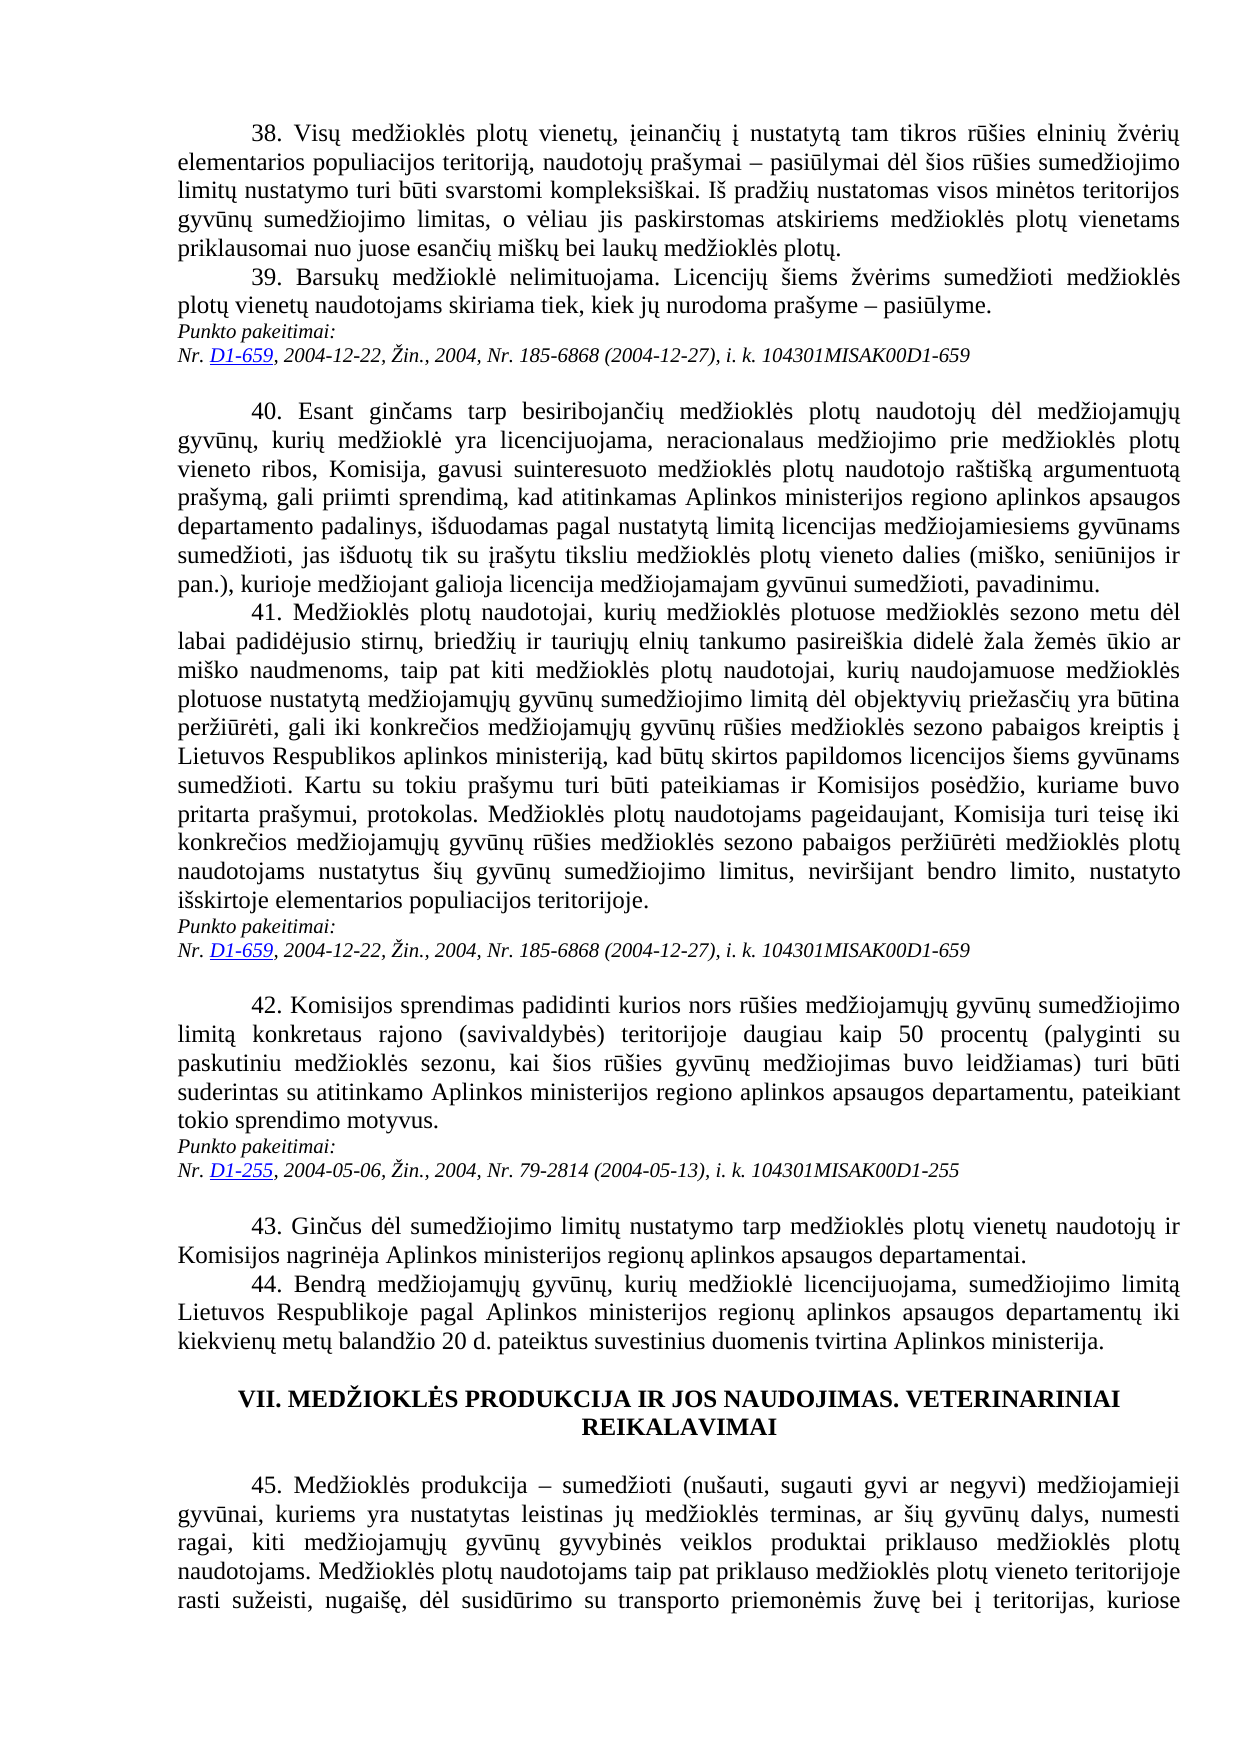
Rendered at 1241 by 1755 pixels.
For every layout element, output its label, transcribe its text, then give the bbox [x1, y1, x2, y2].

text Nr. D1-255, 2004-05-06, Žin., 2004, Nr. 79-2814 (2004-05-13), i. k. 104301MISAK00D1-255 [177, 1158, 1181, 1182]
text 42. Komisijos sprendimas padidinti kurios nors rūšies medžiojamųjų gyvūnų sumedžiojimo limitą konkretaus rajono (savivaldybės) teritorijoje daugiau kaip 50 procentų (palyginti su paskutiniu medžioklės sezonu, kai šios rūšies gyvūnų medžiojimas buvo leidžiamas) turi būti suderintas su atitinkamo Aplinkos ministerijos regiono aplinkos apsaugos departamentu, pateikiant tokio sprendimo motyvus. [177, 991, 1181, 1134]
text 38. Visų medžioklės plotų vienetų, įeinančių į nustatytą tam tikros rūšies elninių žvėrių elementarios populiacijos teritoriją, naudotojų prašymai – pasiūlymai dėl šios rūšies sumedžiojimo limitų nustatymo turi būti svarstomi kompleksiškai. Iš pradžių nustatomas visos minėtos teritorijos gyvūnų sumedžiojimo limitas, o vėliau jis paskirstomas atskiriems medžioklės plotų vienetams priklausomai nuo juose esančių miškų bei laukų medžioklės plotų. [177, 118, 1181, 262]
text Punkto pakeitimai: [177, 1134, 1181, 1158]
text Nr. D1-659, 2004-12-22, Žin., 2004, Nr. 185-6868 (2004-12-27), i. k. 104301MISAK00D1-659 [177, 938, 1181, 962]
text Nr. D1-659, 2004-12-22, Žin., 2004, Nr. 185-6868 (2004-12-27), i. k. 104301MISAK00D1-659 [177, 343, 1181, 367]
text Punkto pakeitimai: [177, 914, 1181, 938]
text VII. Medžioklės produkcija ir jos naudojimas. Veterinariniai reikalavimai [177, 1384, 1181, 1441]
text 45. Medžioklės produkcija – sumedžioti (nušauti, sugauti gyvi ar negyvi) medžiojamieji gyvūnai, kuriems yra nustatytas leistinas jų medžioklės terminas, ar šių gyvūnų dalys, numesti ragai, kiti medžiojamųjų gyvūnų gyvybinės veiklos produktai priklauso medžioklės plotų naudotojams. Medžioklės plotų naudotojams taip pat priklauso medžioklės plotų vieneto teritorijoje rasti sužeisti, nugaišę, dėl susidūrimo su transporto priemonėmis žuvę bei į teritorijas, kuriose [177, 1470, 1181, 1614]
text 40. Esant ginčams tarp besiribojančių medžioklės plotų naudotojų dėl medžiojamųjų gyvūnų, kurių medžioklė yra licencijuojama, neracionalaus medžiojimo prie medžioklės plotų vieneto ribos, Komisija, gavusi suinteresuoto medžioklės plotų naudotojo raštišką argumentuotą prašymą, gali priimti sprendimą, kad atitinkamas Aplinkos ministerijos regiono aplinkos apsaugos departamento padalinys, išduodamas pagal nustatytą limitą licencijas medžiojamiesiems gyvūnams sumedžioti, jas išduotų tik su įrašytu tiksliu medžioklės plotų vieneto dalies (miško, seniūnijos ir pan.), kurioje medžiojant galioja licencija medžiojamajam gyvūnui sumedžioti, pavadinimu. [177, 396, 1181, 597]
text 43. Ginčus dėl sumedžiojimo limitų nustatymo tarp medžioklės plotų vienetų naudotojų ir Komisijos nagrinėja Aplinkos ministerijos regionų aplinkos apsaugos departamentai. [177, 1211, 1181, 1269]
text Punkto pakeitimai: [177, 319, 1181, 343]
text 41. Medžioklės plotų naudotojai, kurių medžioklės plotuose medžioklės sezono metu dėl labai padidėjusio stirnų, briedžių ir tauriųjų elnių tankumo pasireiškia didelė žala žemės ūkio ar miško naudmenoms, taip pat kiti medžioklės plotų naudotojai, kurių naudojamuose medžioklės plotuose nustatytą medžiojamųjų gyvūnų sumedžiojimo limitą dėl objektyvių priežasčių yra būtina peržiūrėti, gali iki konkrečios medžiojamųjų gyvūnų rūšies medžioklės sezono pabaigos kreiptis į Lietuvos Respublikos aplinkos ministeriją, kad būtų skirtos papildomos licencijos šiems gyvūnams sumedžioti. Kartu su tokiu prašymu turi būti pateikiamas ir Komisijos posėdžio, kuriame buvo pritarta prašymui, protokolas. Medžioklės plotų naudotojams pageidaujant, Komisija turi teisę iki konkrečios medžiojamųjų gyvūnų rūšies medžioklės sezono pabaigos peržiūrėti medžioklės plotų naudotojams nustatytus šių gyvūnų sumedžiojimo limitus, neviršijant bendro limito, nustatyto išskirtoje elementarios populiacijos teritorijoje. [177, 597, 1181, 914]
text 44. Bendrą medžiojamųjų gyvūnų, kurių medžioklė licencijuojama, sumedžiojimo limitą Lietuvos Respublikoje pagal Aplinkos ministerijos regionų aplinkos apsaugos departamentų iki kiekvienų metų balandžio 20 d. pateiktus suvestinius duomenis tvirtina Aplinkos ministerija. [177, 1269, 1181, 1355]
text 39. Barsukų medžioklė nelimituojama. Licencijų šiems žvėrims sumedžioti medžioklės plotų vienetų naudotojams skiriama tiek, kiek jų nurodoma prašyme – pasiūlyme. [177, 262, 1181, 319]
